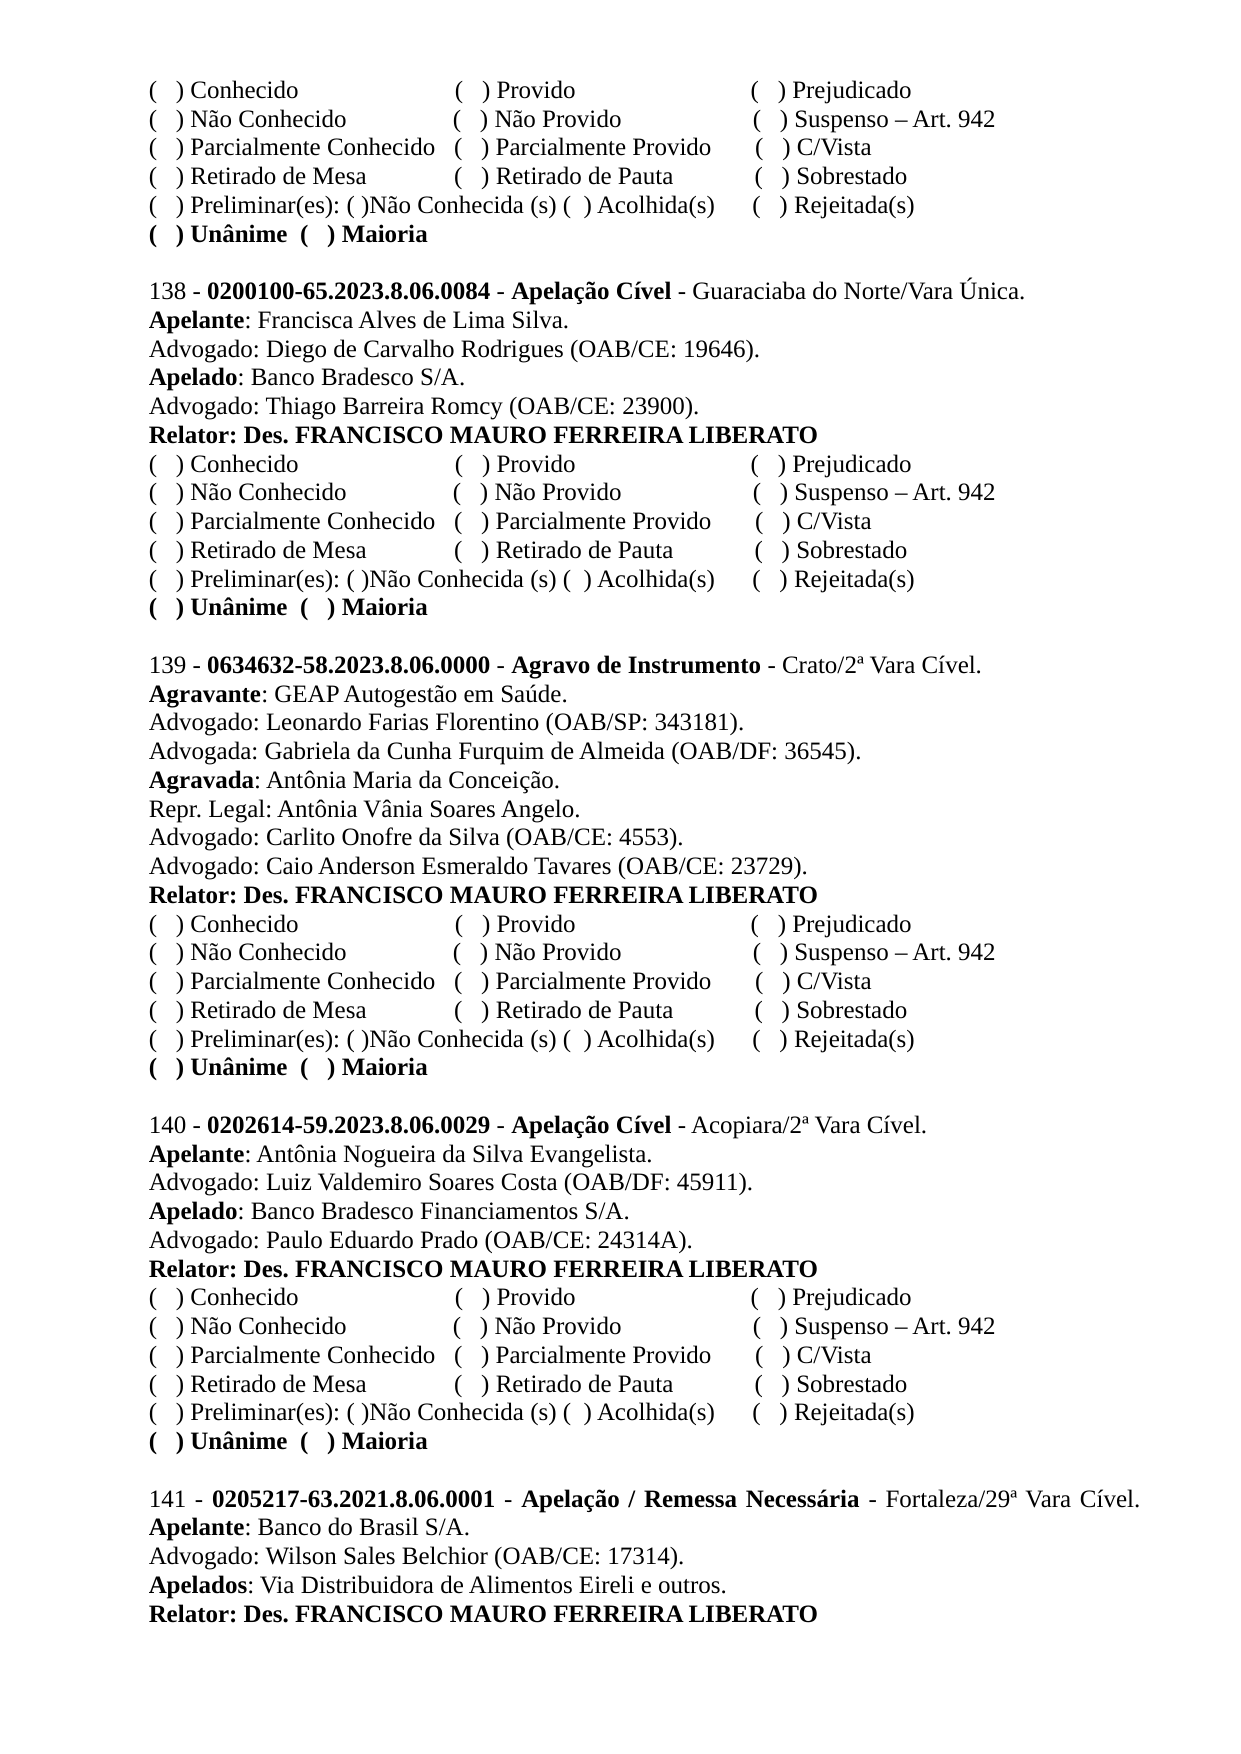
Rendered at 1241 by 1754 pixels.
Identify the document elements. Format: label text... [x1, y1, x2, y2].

text 140 - 0202614-59.2023.8.06.0029 - Apelação Cível - Acopiara/2ª Vara Cível. [148, 1110, 1141, 1139]
text Advogada: Gabriela da Cunha Furquim de Almeida (OAB/DF: 36545). [148, 736, 1141, 765]
text ( ) Preliminar(es): ( )Não Conhecida (s) ( ) Acolhida(s) ( ) Rejeitada(s) [148, 190, 1158, 219]
text ( ) Parcialmente Conhecido ( ) Parcialmente Provido ( ) C/Vista [148, 132, 1158, 161]
text ( ) Conhecido ( ) Provido ( ) Prejudicado [148, 449, 1141, 477]
text Relator: Des. FRANCISCO MAURO FERREIRA LIBERATO [148, 420, 1141, 449]
text Apelado: Banco Bradesco Financiamentos S/A. [148, 1196, 1141, 1225]
text Apelante: Francisca Alves de Lima Silva. [148, 305, 1141, 334]
text ( ) Preliminar(es): ( )Não Conhecida (s) ( ) Acolhida(s) ( ) Rejeitada(s) [148, 564, 1158, 592]
text ( ) Retirado de Mesa ( ) Retirado de Pauta ( ) Sobrestado [148, 1369, 1158, 1397]
text Advogado: Diego de Carvalho Rodrigues (OAB/CE: 19646). [148, 334, 1141, 362]
text ( ) Parcialmente Conhecido ( ) Parcialmente Provido ( ) C/Vista [148, 966, 1158, 995]
text Apelado: Banco Bradesco S/A. [148, 362, 1141, 391]
text Relator: Des. FRANCISCO MAURO FERREIRA LIBERATO [148, 1254, 1141, 1282]
text Relator: Des. FRANCISCO MAURO FERREIRA LIBERATO [148, 1599, 1141, 1627]
text ( ) Retirado de Mesa ( ) Retirado de Pauta ( ) Sobrestado [148, 535, 1158, 564]
text Advogado: Caio Anderson Esmeraldo Tavares (OAB/CE: 23729). [148, 851, 1141, 880]
text Agravada: Antônia Maria da Conceição. [148, 765, 1141, 794]
text ( ) Preliminar(es): ( )Não Conhecida (s) ( ) Acolhida(s) ( ) Rejeitada(s) [148, 1024, 1158, 1052]
text ( ) Unânime ( ) Maioria [148, 219, 1158, 247]
text ( ) Conhecido ( ) Provido ( ) Prejudicado [148, 1282, 1141, 1311]
text ( ) Conhecido ( ) Provido ( ) Prejudicado [148, 75, 1141, 104]
text Agravante: GEAP Autogestão em Saúde. [148, 679, 1141, 707]
text ( ) Não Conhecido ( ) Não Provido ( ) Suspenso – Art. 942 [148, 937, 1158, 966]
text Advogado: Paulo Eduardo Prado (OAB/CE: 24314A). [148, 1225, 1141, 1254]
text ( ) Unânime ( ) Maioria [148, 1426, 1158, 1455]
text ( ) Não Conhecido ( ) Não Provido ( ) Suspenso – Art. 942 [148, 477, 1158, 506]
text Apelante: Antônia Nogueira da Silva Evangelista. [148, 1139, 1141, 1167]
text 138 - 0200100-65.2023.8.06.0084 - Apelação Cível - Guaraciaba do Norte/Vara Única. [148, 276, 1141, 305]
text Advogado: Wilson Sales Belchior (OAB/CE: 17314). [148, 1541, 1141, 1570]
text ( ) Retirado de Mesa ( ) Retirado de Pauta ( ) Sobrestado [148, 161, 1158, 190]
text Advogado: Leonardo Farias Florentino (OAB/SP: 343181). [148, 707, 1141, 736]
text ( ) Não Conhecido ( ) Não Provido ( ) Suspenso – Art. 942 [148, 104, 1158, 132]
text ( ) Retirado de Mesa ( ) Retirado de Pauta ( ) Sobrestado [148, 995, 1158, 1024]
text Advogado: Luiz Valdemiro Soares Costa (OAB/DF: 45911). [148, 1167, 1141, 1196]
text Advogado: Thiago Barreira Romcy (OAB/CE: 23900). [148, 391, 1141, 420]
text Apelados: Via Distribuidora de Alimentos Eireli e outros. [148, 1570, 1141, 1599]
text ( ) Conhecido ( ) Provido ( ) Prejudicado [148, 909, 1141, 937]
text ( ) Não Conhecido ( ) Não Provido ( ) Suspenso – Art. 942 [148, 1311, 1158, 1340]
text ( ) Unânime ( ) Maioria [148, 1052, 1158, 1081]
text Repr. Legal: Antônia Vânia Soares Angelo. [148, 794, 1141, 822]
text ( ) Parcialmente Conhecido ( ) Parcialmente Provido ( ) C/Vista [148, 1340, 1158, 1369]
text ( ) Preliminar(es): ( )Não Conhecida (s) ( ) Acolhida(s) ( ) Rejeitada(s) [148, 1397, 1158, 1426]
text ( ) Parcialmente Conhecido ( ) Parcialmente Provido ( ) C/Vista [148, 506, 1158, 535]
text Advogado: Carlito Onofre da Silva (OAB/CE: 4553). [148, 822, 1141, 851]
text 141 - 0205217-63.2021.8.06.0001 - Apelação / Remessa Necessária - Fortaleza/29ª Vara Cível. Apelante: Banco do Brasil S/A. [148, 1484, 1141, 1541]
text 139 - 0634632-58.2023.8.06.0000 - Agravo de Instrumento - Crato/2ª Vara Cível. [148, 650, 1141, 679]
text ( ) Unânime ( ) Maioria [148, 592, 1158, 621]
text Relator: Des. FRANCISCO MAURO FERREIRA LIBERATO [148, 880, 1141, 909]
